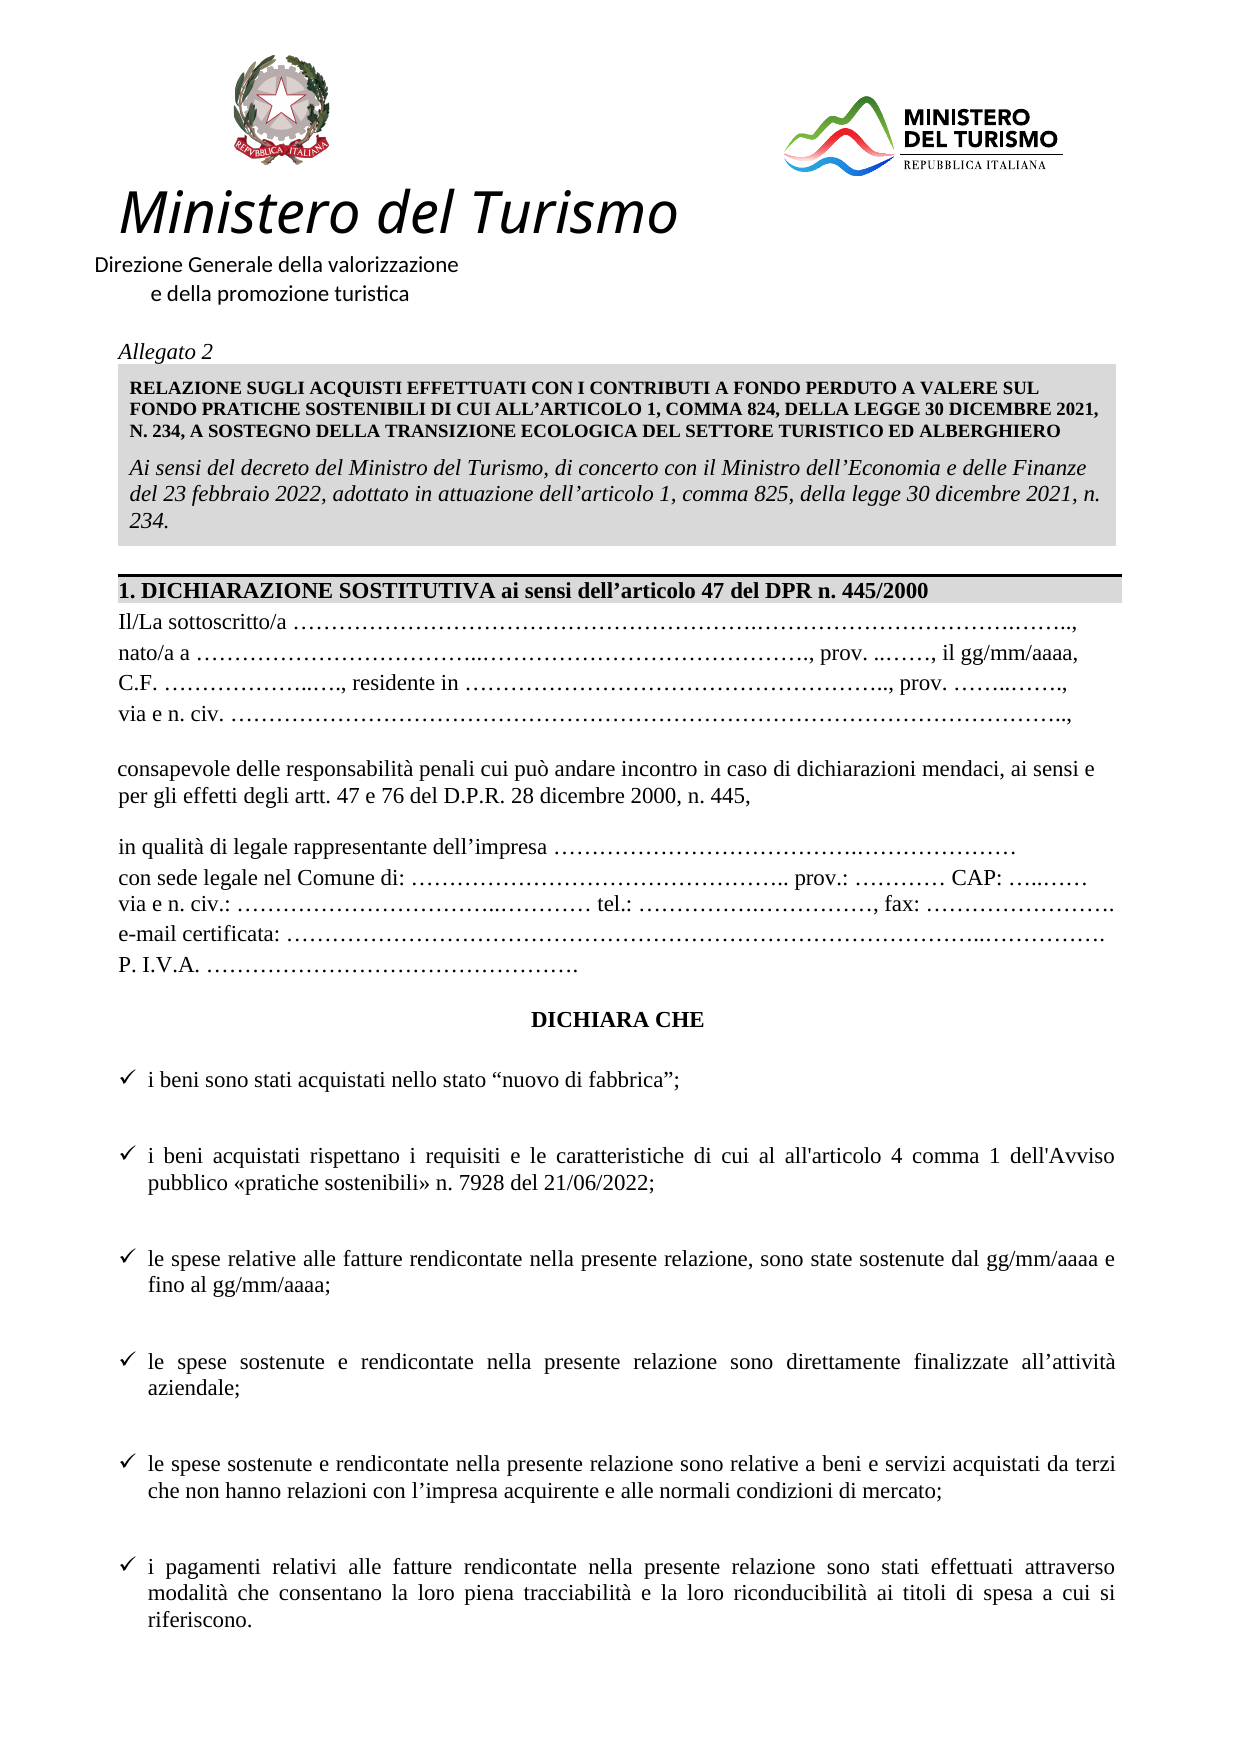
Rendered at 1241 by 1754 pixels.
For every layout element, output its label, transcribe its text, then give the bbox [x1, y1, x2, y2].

text C.F. ………………..…., residente in ……………………………………………….., prov. ……..……., [118, 669, 1117, 696]
list i beni acquistati rispettano i requisiti e le caratteristiche di cui al all'articolo 4 comma 1 dell'Avviso pubblico «pratiche sostenibili» n. 7928 del 21/06/2022; [118, 1142, 1117, 1195]
text Il/La sottoscritto/a …………………………………………………….…………………………….…….., [118, 608, 1117, 635]
text DICHIARA CHE [118, 1007, 1117, 1033]
text con sede legale nel Comune di: ………………………………………….. prov.: ………… CAP: …..…… via e n. civ.: ……………………………..………… tel.: …………….……………, fax: ……………………. [118, 864, 1117, 916]
list i pagamenti relativi alle fatture rendicontate nella presente relazione sono stati effettuati attraverso modalità che consentano la loro piena tracciabilità e la loro riconducibilità ai titoli di spesa a cui si riferiscono. [118, 1553, 1117, 1632]
text consapevole delle responsabilità penali cui può andare incontro in caso di dichiarazioni mendaci, ai sensi e per gli effetti degli artt. 47 e 76 del D.P.R. 28 dicembre 2000, n. 445, [117, 755, 1117, 808]
text e-mail certificata: ………………………………………………………………………………..……………. [118, 921, 1117, 947]
text via e n. civ. ……………………………………………………………………………………………….., [118, 700, 1117, 726]
list le spese sostenute e rendicontate nella presente relazione sono relative a beni e servizi acquistati da terzi che non hanno relazioni con l’impresa acquirente e alle normali condizioni di mercato; [118, 1450, 1117, 1503]
list i beni sono stati acquistati nello stato “nuovo di fabbrica”; [118, 1066, 1117, 1092]
text in qualità di legale rappresentante dell’impresa ………………………………….………………… [118, 833, 1117, 859]
text nato/a a ………………………………..……………………………………., prov. ..……, il gg/mm/aaaa, [118, 639, 1117, 665]
text Allegato 2 [118, 338, 1122, 364]
table_header RELAZIONE SUGLI ACQUISTI EFFETTUATI CON I CONTRIBUTI A FONDO PERDUTO A VALERE SUL FONDO PRATICHE SOSTENIBILI DI CUI ALL’ARTICOLO 1, COMMA 824, DELLA LEGGE 30 DICEMBRE 2021, N. 234, A SOSTEGNO DELLA TRANSIZIONE ECOLOGICA DEL SETTORE TURISTICO ED ALBERGHIERO Ai sensi del decreto del Ministro del Turismo, di concerto con il Ministro dell’Economia e delle Finanze del 23 febbraio 2022, adottato in attuazione dell’articolo 1, comma 825, della legge 30 dicembre 2021, n. 234. [118, 364, 1116, 546]
text 1. DICHIARAZIONE SOSTITUTIVA ai sensi dell’articolo 47 del DPR n. 445/2000 [118, 577, 1122, 603]
text P. I.V.A. …………………………………………. [118, 951, 1117, 977]
list le spese relative alle fatture rendicontate nella presente relazione, sono state sostenute dal gg/mm/aaaa e fino al gg/mm/aaaa; [118, 1245, 1117, 1298]
list le spese sostenute e rendicontate nella presente relazione sono direttamente finalizzate all’attività aziendale; [118, 1348, 1117, 1400]
